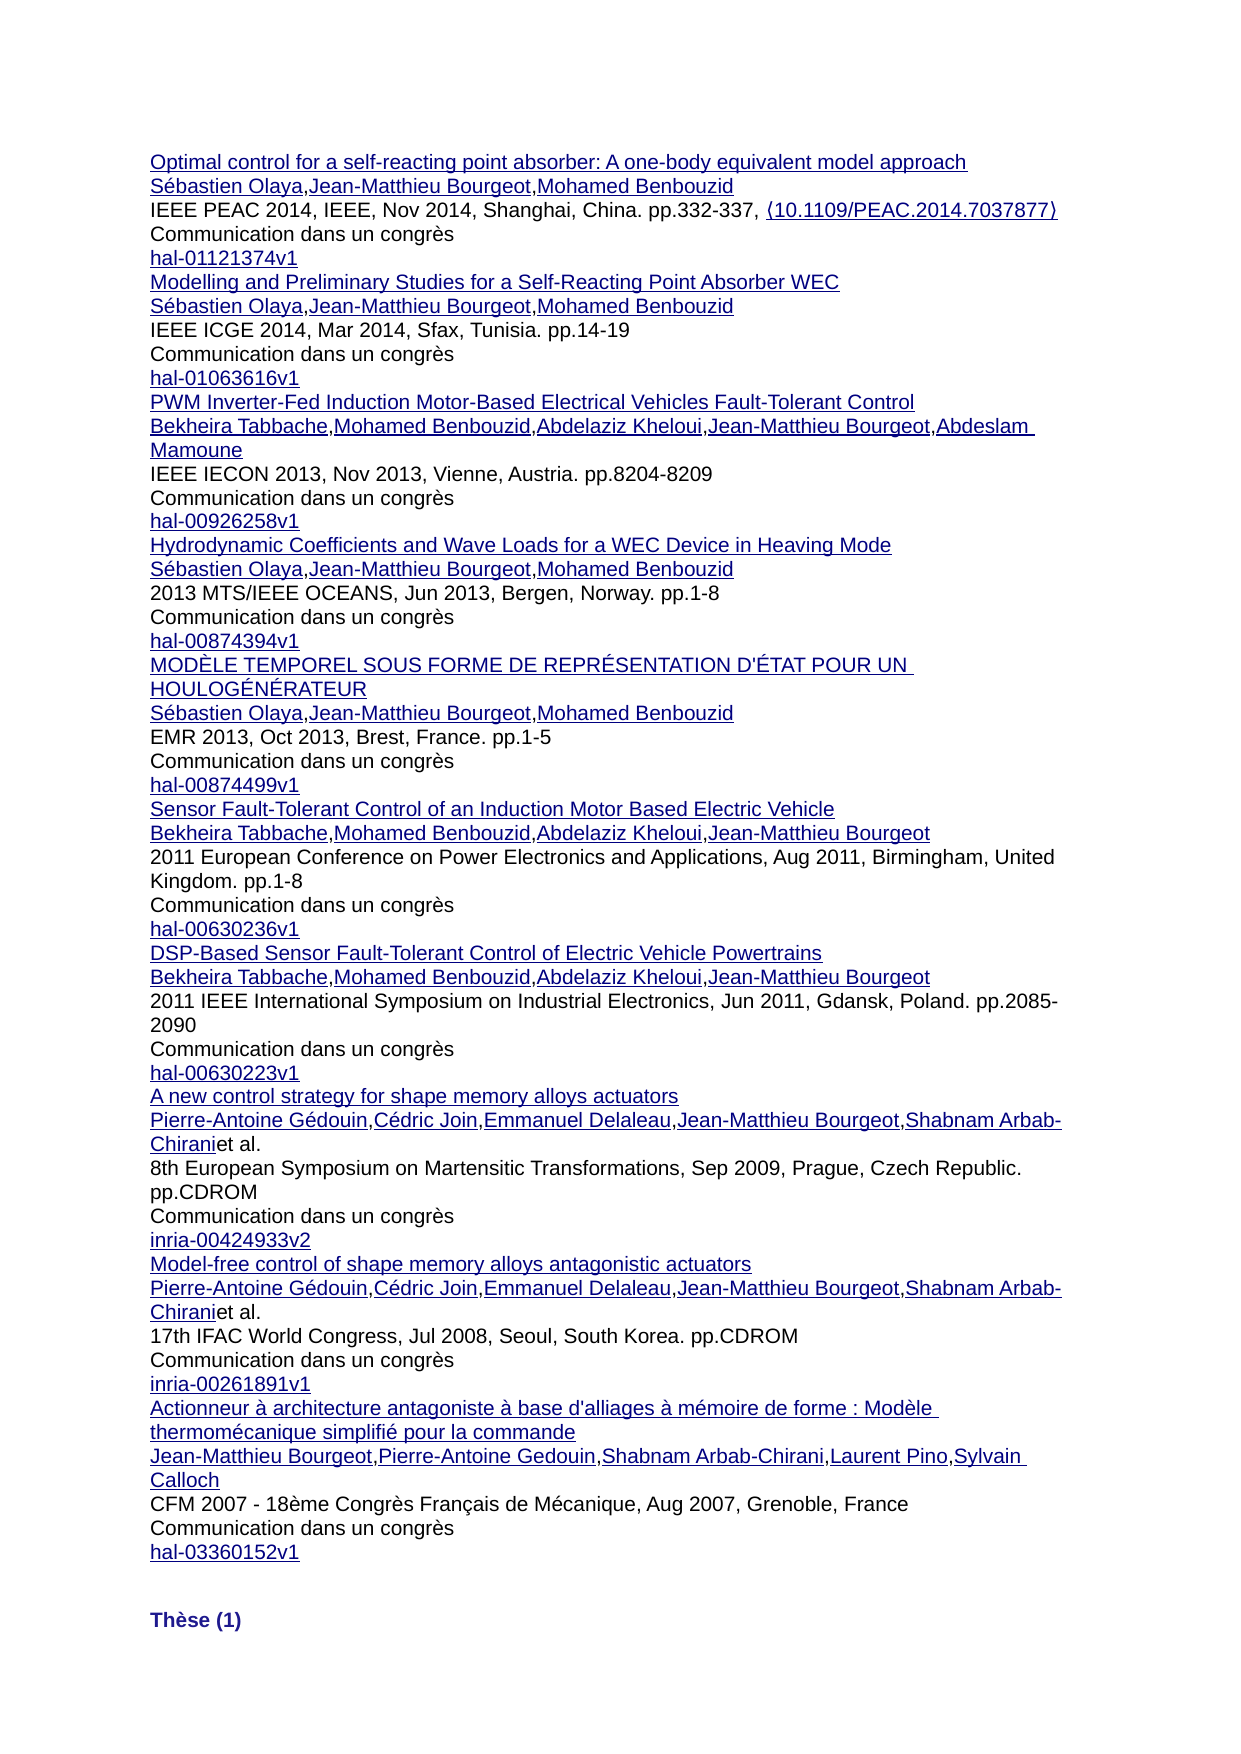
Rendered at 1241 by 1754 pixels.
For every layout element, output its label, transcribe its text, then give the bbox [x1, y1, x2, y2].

table_cell Actionneur à architecture antagoniste à base d'alliages à mémoire de forme : Modèle thermomécanique simplifié pour la commande Jean-Matthieu Bourgeot,Pierre-Antoine Gedouin,Shabnam Arbab-Chirani,Laurent Pino,Sylvain Calloch CFM 2007 - 18ème Congrès Français de Mécanique, Aug 2007, Grenoble, France Communication dans un congrès hal-03360152v1 [150, 1396, 1090, 1563]
table_cell Hydrodynamic Coefficients and Wave Loads for a WEC Device in Heaving Mode Sébastien Olaya,Jean-Matthieu Bourgeot,Mohamed Benbouzid 2013 MTS/IEEE OCEANS, Jun 2013, Bergen, Norway. pp.1-8 Communication dans un congrès hal-00874394v1 [150, 533, 1090, 653]
subtitle Thèse (1) [150, 1608, 1090, 1632]
table_cell Modelling and Preliminary Studies for a Self-Reacting Point Absorber WEC Sébastien Olaya,Jean-Matthieu Bourgeot,Mohamed Benbouzid IEEE ICGE 2014, Mar 2014, Sfax, Tunisia. pp.14-19 Communication dans un congrès hal-01063616v1 [150, 270, 1090, 389]
table_cell PWM Inverter-Fed Induction Motor-Based Electrical Vehicles Fault-Tolerant Control Bekheira Tabbache,Mohamed Benbouzid,Abdelaziz Kheloui,Jean-Matthieu Bourgeot,Abdeslam Mamoune IEEE IECON 2013, Nov 2013, Vienne, Austria. pp.8204-8209 Communication dans un congrès hal-00926258v1 [150, 390, 1090, 533]
table_cell Model-free control of shape memory alloys antagonistic actuators Pierre-Antoine Gédouin,Cédric Join,Emmanuel Delaleau,Jean-Matthieu Bourgeot,Shabnam Arbab-Chiraniet al. 17th IFAC World Congress, Jul 2008, Seoul, South Korea. pp.CDROM Communication dans un congrès inria-00261891v1 [150, 1252, 1090, 1396]
table_cell Optimal control for a self-reacting point absorber: A one-body equivalent model approach Sébastien Olaya,Jean-Matthieu Bourgeot,Mohamed Benbouzid IEEE PEAC 2014, IEEE, Nov 2014, Shanghai, China. pp.332-337, ⟨10.1109/PEAC.2014.7037877⟩ Communication dans un congrès hal-01121374v1 [150, 150, 1090, 270]
table_cell Sensor Fault-Tolerant Control of an Induction Motor Based Electric Vehicle Bekheira Tabbache,Mohamed Benbouzid,Abdelaziz Kheloui,Jean-Matthieu Bourgeot 2011 European Conference on Power Electronics and Applications, Aug 2011, Birmingham, United Kingdom. pp.1-8 Communication dans un congrès hal-00630236v1 [150, 797, 1090, 941]
table_cell A new control strategy for shape memory alloys actuators Pierre-Antoine Gédouin,Cédric Join,Emmanuel Delaleau,Jean-Matthieu Bourgeot,Shabnam Arbab-Chiraniet al. 8th European Symposium on Martensitic Transformations, Sep 2009, Prague, Czech Republic. pp.CDROM Communication dans un congrès inria-00424933v2 [150, 1084, 1090, 1252]
table_cell DSP-Based Sensor Fault-Tolerant Control of Electric Vehicle Powertrains Bekheira Tabbache,Mohamed Benbouzid,Abdelaziz Kheloui,Jean-Matthieu Bourgeot 2011 IEEE International Symposium on Industrial Electronics, Jun 2011, Gdansk, Poland. pp.2085-2090 Communication dans un congrès hal-00630223v1 [150, 941, 1090, 1084]
table_cell MODÈLE TEMPOREL SOUS FORME DE REPRÉSENTATION D'ÉTAT POUR UN HOULOGÉNÉRATEUR Sébastien Olaya,Jean-Matthieu Bourgeot,Mohamed Benbouzid EMR 2013, Oct 2013, Brest, France. pp.1-5 Communication dans un congrès hal-00874499v1 [150, 653, 1090, 797]
